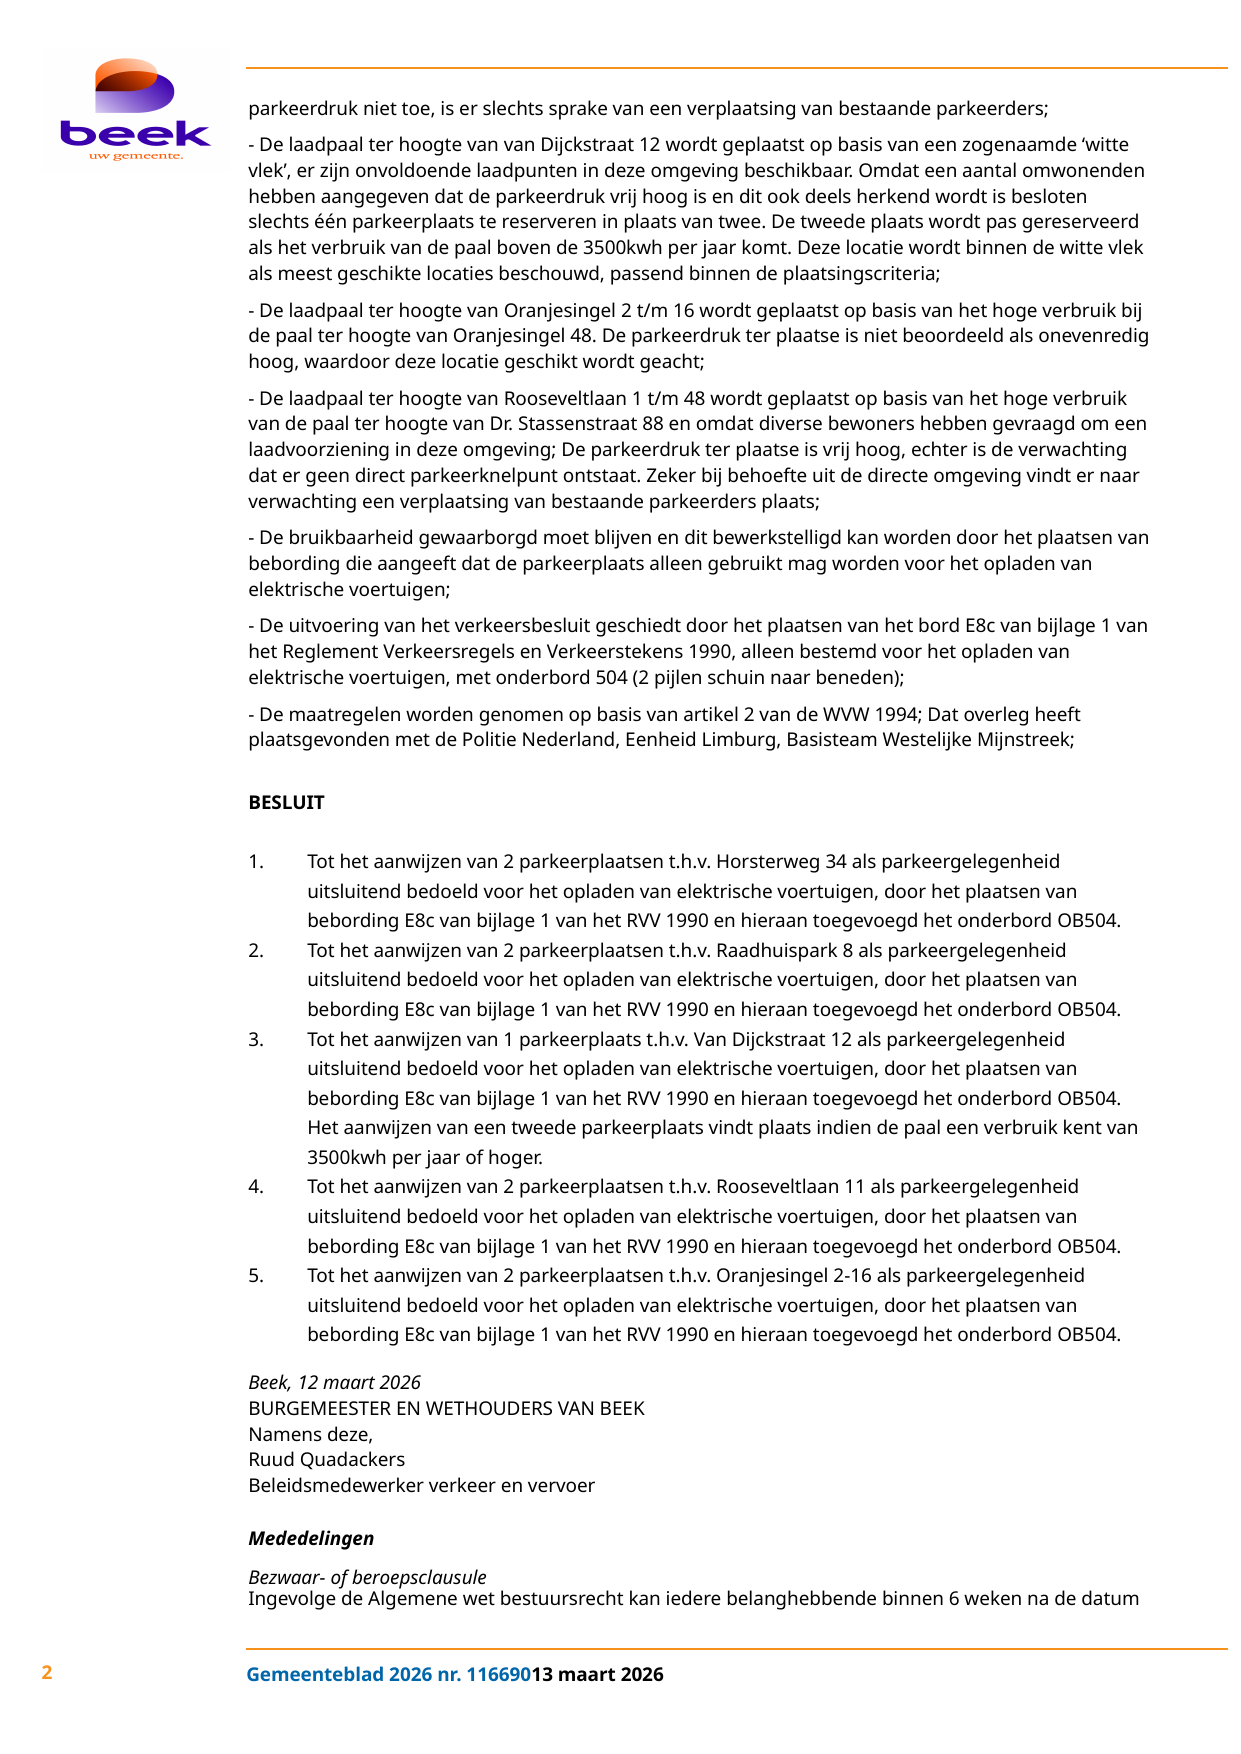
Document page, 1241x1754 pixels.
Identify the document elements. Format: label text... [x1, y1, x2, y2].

text - De laadpaal ter hoogte van van Dijckstraat 12 wordt geplaatst op basis van een zogenaamde ‘witte vlek’, er zijn onvoldoende laadpunten in deze omgeving beschikbaar. Omdat een aantal omwonenden hebben aangegeven dat de parkeerdruk vrij hoog is en dit ook deels herkend wordt is besloten slechts één parkeerplaats te reserveren in plaats van twee. De tweede plaats wordt pas gereserveerd als het verbruik van de paal boven de 3500kwh per jaar komt. Deze locatie wordt binnen de witte vlek als meest geschikte locaties beschouwd, passend binnen de plaatsingscriteria; [248, 131, 1152, 286]
text Beek, 12 maart 2026 [248, 1369, 1152, 1395]
text Beleidsmedewerker verkeer en vervoer [248, 1472, 1152, 1498]
list Tot het aanwijzen van 2 parkeerplaatsen t.h.v. Oranjesingel 2-16 als parkeergelegenheid uitsluitend bedoeld voor het opladen van elektrische voertuigen, door het plaatsen van bebording E8c van bijlage 1 van het RVV 1990 en hieraan toegevoegd het onderbord OB504. [248, 1262, 1152, 1347]
list Tot het aanwijzen van 2 parkeerplaatsen t.h.v. Raadhuispark 8 als parkeergelegenheid uitsluitend bedoeld voor het opladen van elektrische voertuigen, door het plaatsen van bebording E8c van bijlage 1 van het RVV 1990 en hieraan toegevoegd het onderbord OB504. [248, 937, 1152, 1022]
text Mededelingen [248, 1525, 1152, 1551]
list Tot het aanwijzen van 2 parkeerplaatsen t.h.v. Horsterweg 34 als parkeergelegenheid uitsluitend bedoeld voor het opladen van elektrische voertuigen, door het plaatsen van bebording E8c van bijlage 1 van het RVV 1990 en hieraan toegevoegd het onderbord OB504. [248, 848, 1152, 933]
text - De laadpaal ter hoogte van Oranjesingel 2 t/m 16 wordt geplaatst op basis van het hoge verbruik bij de paal ter hoogte van Oranjesingel 48. De parkeerdruk ter plaatse is niet beoordeeld als onevenredig hoog, waardoor deze locatie geschikt wordt geacht; [248, 297, 1152, 374]
text - De maatregelen worden genomen op basis van artikel 2 van de WVW 1994; Dat overleg heeft plaatsgevonden met de Politie Nederland, Eenheid Limburg, Basisteam Westelijke Mijnstreek; [248, 701, 1152, 752]
text - De bruikbaarheid gewaarborgd moet blijven en dit bewerkstelligd kan worden door het plaatsen van bebording die aangeeft dat de parkeerplaats alleen gebruikt mag worden voor het opladen van elektrische voertuigen; [248, 524, 1152, 602]
text Ruud Quadackers [248, 1447, 1152, 1472]
text Bezwaar- of beroepsclausule [248, 1564, 1152, 1590]
list Tot het aanwijzen van 2 parkeerplaatsen t.h.v. Rooseveltlaan 11 als parkeergelegenheid uitsluitend bedoeld voor het opladen van elektrische voertuigen, door het plaatsen van bebording E8c van bijlage 1 van het RVV 1990 en hieraan toegevoegd het onderbord OB504. [248, 1174, 1152, 1259]
text parkeerdruk niet toe, is er slechts sprake van een verplaatsing van bestaande parkeerders; [248, 95, 1152, 121]
text Namens deze, [248, 1421, 1152, 1447]
list Tot het aanwijzen van 1 parkeerplaats t.h.v. Van Dijckstraat 12 als parkeergelegenheid uitsluitend bedoeld voor het opladen van elektrische voertuigen, door het plaatsen van bebording E8c van bijlage 1 van het RVV 1990 en hieraan toegevoegd het onderbord OB504. Het aanwijzen van een tweede parkeerplaats vindt plaats indien de paal een verbruik kent van 3500kwh per jaar of hoger. [248, 1026, 1152, 1170]
text - De laadpaal ter hoogte van Rooseveltlaan 1 t/m 48 wordt geplaatst op basis van het hoge verbruik van de paal ter hoogte van Dr. Stassenstraat 88 en omdat diverse bewoners hebben gevraagd om een laadvoorziening in deze omgeving; De parkeerdruk ter plaatse is vrij hoog, echter is de verwachting dat er geen direct parkeerknelpunt ontstaat. Zeker bij behoefte uit de directe omgeving vindt er naar verwachting een verplaatsing van bestaande parkeerders plaats; [248, 385, 1152, 513]
text - De uitvoering van het verkeersbesluit geschiedt door het plaatsen van het bord E8c van bijlage 1 van het Reglement Verkeersregels en Verkeerstekens 1990, alleen bestemd voor het opladen van elektrische voertuigen, met onderbord 504 (2 pijlen schuin naar beneden); [248, 613, 1152, 690]
picture [41, 47, 231, 172]
text BESLUIT [248, 789, 1152, 815]
text Ingevolge de Algemene wet bestuursrecht kan iedere belanghebbende binnen 6 weken na de datum [248, 1590, 1152, 1609]
text BURGEMEESTER EN WETHOUDERS VAN BEEK [248, 1395, 1152, 1421]
